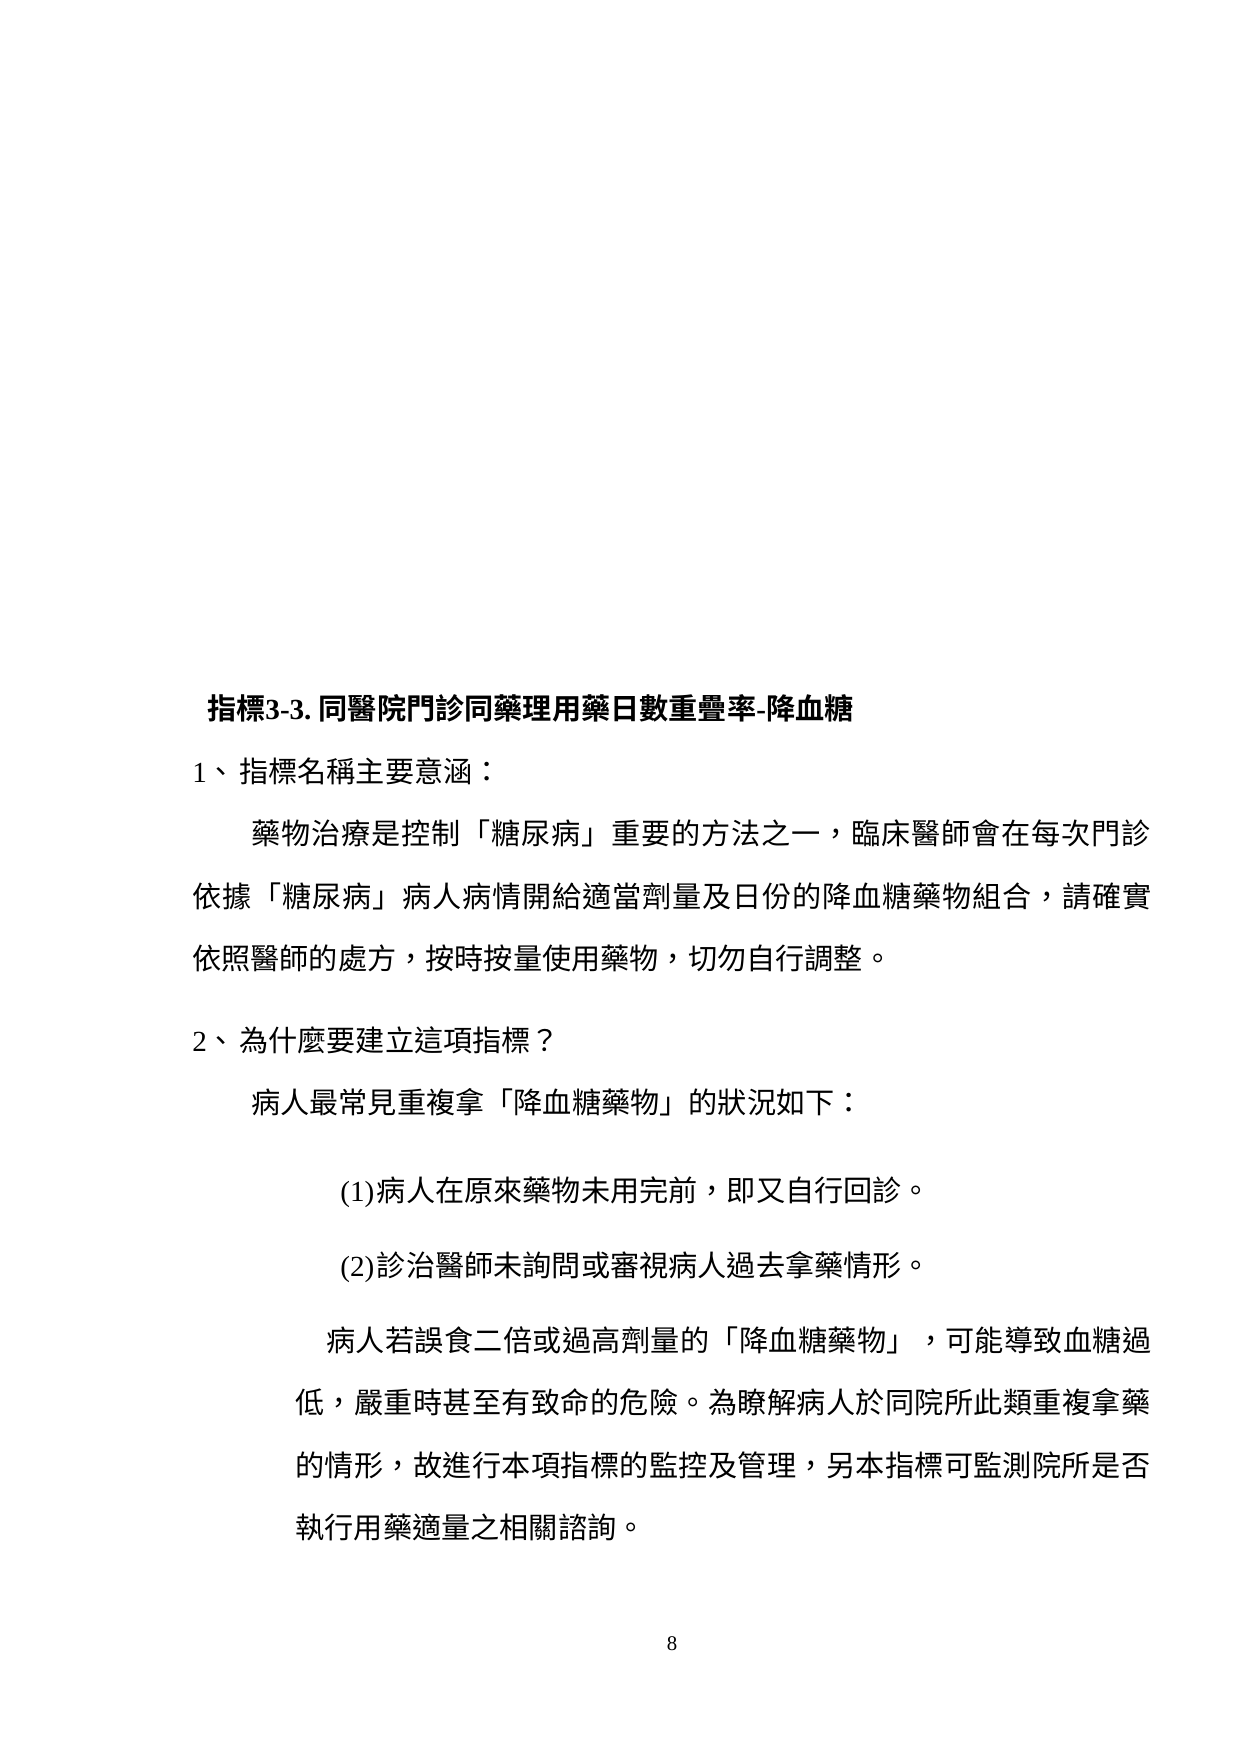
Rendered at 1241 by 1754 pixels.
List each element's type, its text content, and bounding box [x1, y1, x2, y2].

subtitle 指標3-3. 同醫院門診同藥理用藥日數重疊率-降血糖 [207, 665, 1145, 728]
list 為什麼要建立這項指標？ [192, 997, 1145, 1059]
list 診治醫師未詢問或審視病人過去拿藥情形。 [340, 1222, 1145, 1284]
list 病人在原來藥物未用完前，即又自行回診。 [340, 1147, 1093, 1209]
text 藥物治療是控制「糖尿病」重要的方法之一，臨床醫師會在每次門診依據「糖尿病」病人病情開給適當劑量及日份的降血糖藥物組合，請確實依照醫師的處方，按時按量使用藥物，切勿自行調整。 [192, 790, 1152, 978]
text 病人若誤食二倍或過高劑量的「降血糖藥物」，可能導致血糖過低，嚴重時甚至有致命的危險。為瞭解病人於同院所此類重複拿藥的情形，故進行本項指標的監控及管理，另本指標可監測院所是否執行用藥適量之相關諮詢。 [295, 1297, 1152, 1547]
text 病人最常見重複拿「降血糖藥物」的狀況如下： [192, 1059, 1152, 1122]
list 指標名稱主要意涵： [192, 728, 1145, 790]
